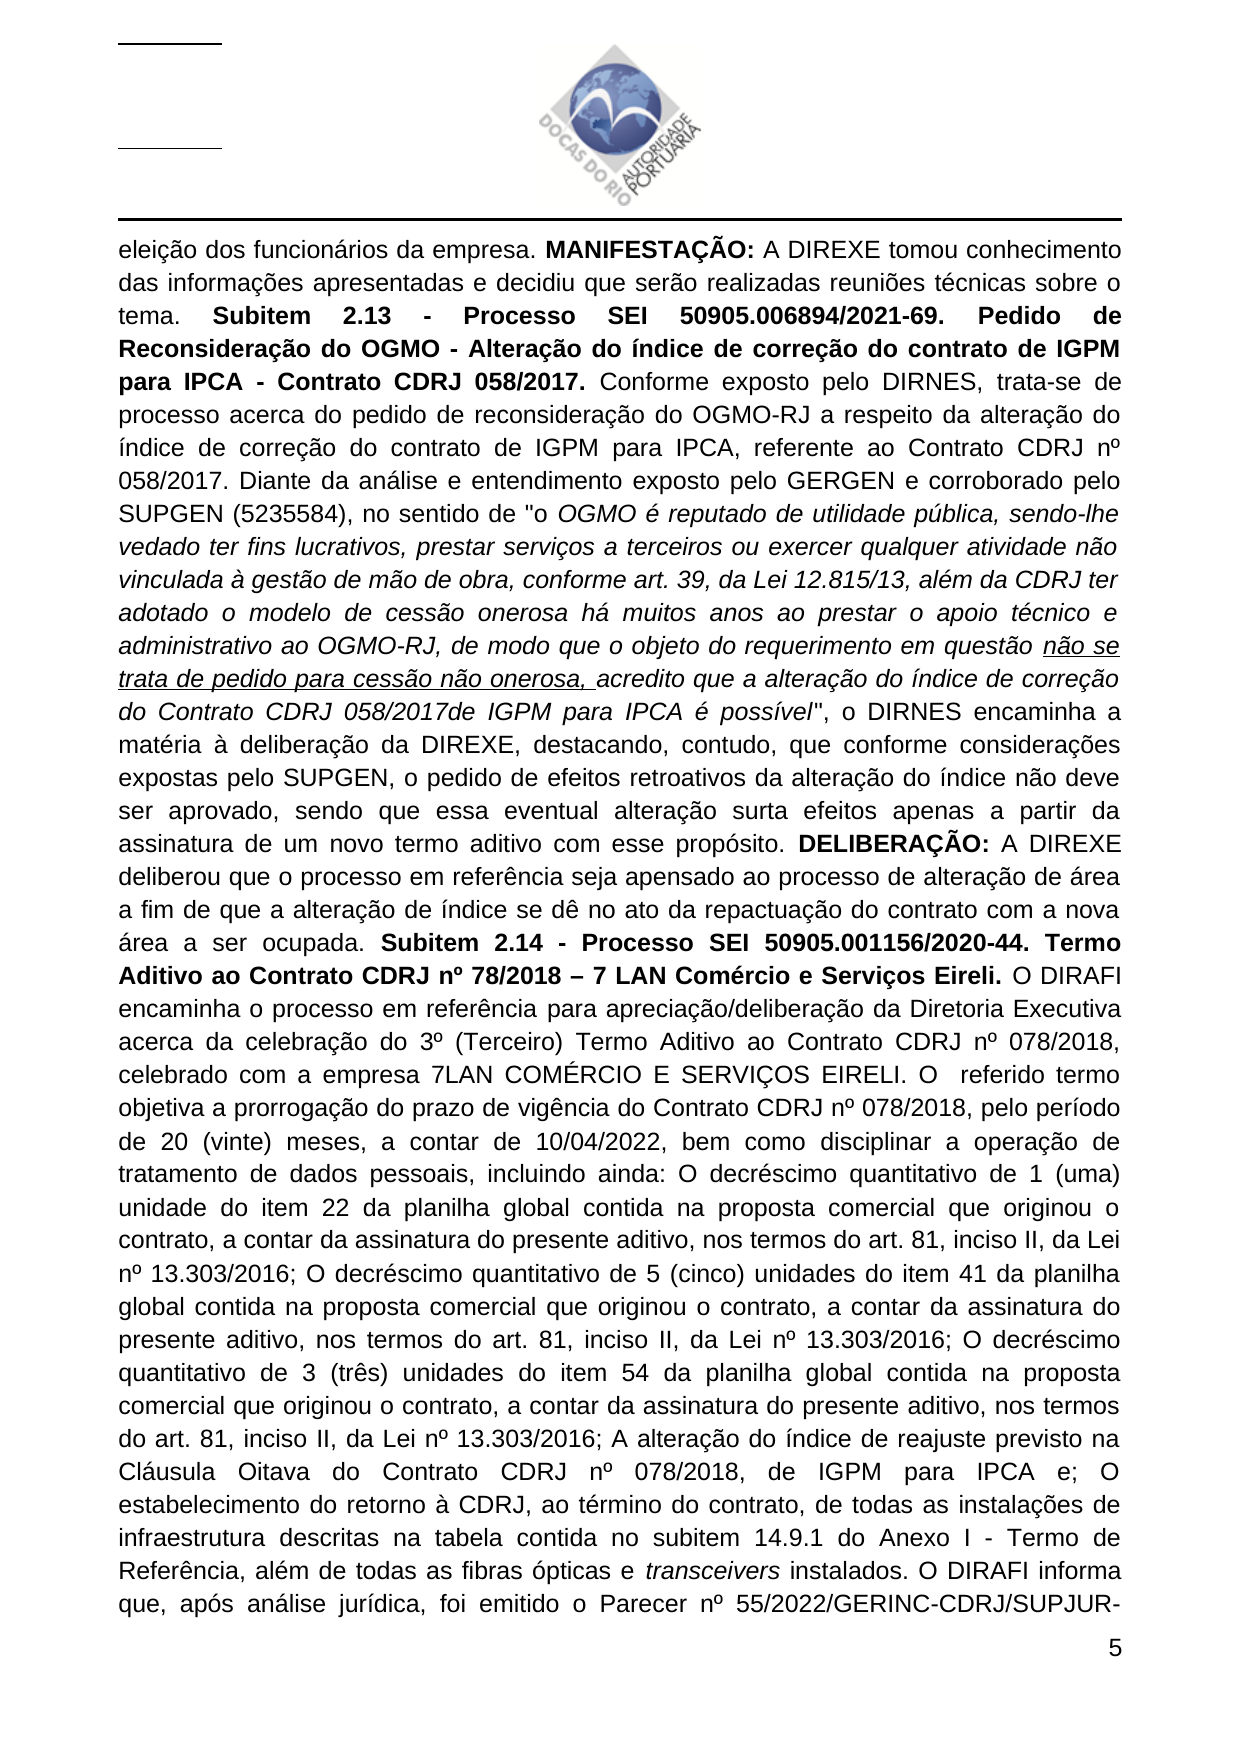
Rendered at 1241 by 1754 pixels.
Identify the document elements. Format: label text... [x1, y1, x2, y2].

text eleição dos funcionários da empresa. MANIFESTAÇÃO: A DIREXE tomou conhecimento das informações apresentadas e decidiu que serão realizadas reuniões técnicas sobre o tema. Subitem 2.13 - Processo SEI 50905.006894/2021-69. Pedido de Reconsideração do OGMO - Alteração do índice de correção do contrato de IGPM para IPCA - Contrato CDRJ 058/2017. Conforme exposto pelo DIRNES, trata-se de processo acerca do pedido de reconsideração do OGMO-RJ a respeito da alteração do índice de correção do contrato de IGPM para IPCA, referente ao Contrato CDRJ nº 058/2017. Diante da análise e entendimento exposto pelo GERGEN e corroborado pelo SUPGEN (5235584), no sentido de "o OGMO é reputado de utilidade pública, sendo-lhe vedado ter fins lucrativos, prestar serviços a terceiros ou exercer qualquer atividade não vinculada à gestão de mão de obra, conforme art. 39, da Lei 12.815/13, além da CDRJ ter adotado o modelo de cessão onerosa há muitos anos ao prestar o apoio técnico e administrativo ao OGMO-RJ, de modo que o objeto do requerimento em questão não se trata de pedido para cessão não onerosa, acredito que a alteração do índice de correção do Contrato CDRJ 058/2017de IGPM para IPCA é possível", o DIRNES encaminha a matéria à deliberação da DIREXE, destacando, contudo, que conforme considerações expostas pelo SUPGEN, o pedido de efeitos retroativos da alteração do índice não deve ser aprovado, sendo que essa eventual alteração surta efeitos apenas a partir da assinatura de um novo termo aditivo com esse propósito. DELIBERAÇÃO: A DIREXE deliberou que o processo em referência seja apensado ao processo de alteração de área a fim de que a alteração de índice se dê no ato da repactuação do contrato com a nova área a ser ocupada. Subitem 2.14 - Processo SEI 50905.001156/2020-44. Termo Aditivo ao Contrato CDRJ nº 78/2018 – 7 LAN Comércio e Serviços Eireli. O DIRAFI encaminha o processo em referência para apreciação/deliberação da Diretoria Executiva acerca da celebração do 3º (Terceiro) Termo Aditivo ao Contrato CDRJ nº 078/2018, celebrado com a empresa 7LAN COMÉRCIO E SERVIÇOS EIRELI. O referido termo objetiva a prorrogação do prazo de vigência do Contrato CDRJ nº 078/2018, pelo período de 20 (vinte) meses, a contar de 10/04/2022, bem como disciplinar a operação de tratamento de dados pessoais, incluindo ainda: O decréscimo quantitativo de 1 (uma) unidade do item 22 da planilha global contida na proposta comercial que originou o contrato, a contar da assinatura do presente aditivo, nos termos do art. 81, inciso II, da Lei nº 13.303/2016; O decréscimo quantitativo de 5 (cinco) unidades do item 41 da planilha global contida na proposta comercial que originou o contrato, a contar da assinatura do presente aditivo, nos termos do art. 81, inciso II, da Lei nº 13.303/2016; O decréscimo quantitativo de 3 (três) unidades do item 54 da planilha global contida na proposta comercial que originou o contrato, a contar da assinatura do presente aditivo, nos termos do art. 81, inciso II, da Lei nº 13.303/2016; A alteração do índice de reajuste previsto na Cláusula Oitava do Contrato CDRJ nº 078/2018, de IGPM para IPCA e; O estabelecimento do retorno à CDRJ, ao término do contrato, de todas as instalações de infraestrutura descritas na tabela contida no subitem 14.9.1 do Anexo I - Termo de Referência, além de todas as fibras ópticas e transceivers instalados. O DIRAFI informa que, após análise jurídica, foi emitido o Parecer nº 55/2022/GERINC-CDRJ/SUPJUR- [118, 235, 1122, 1617]
